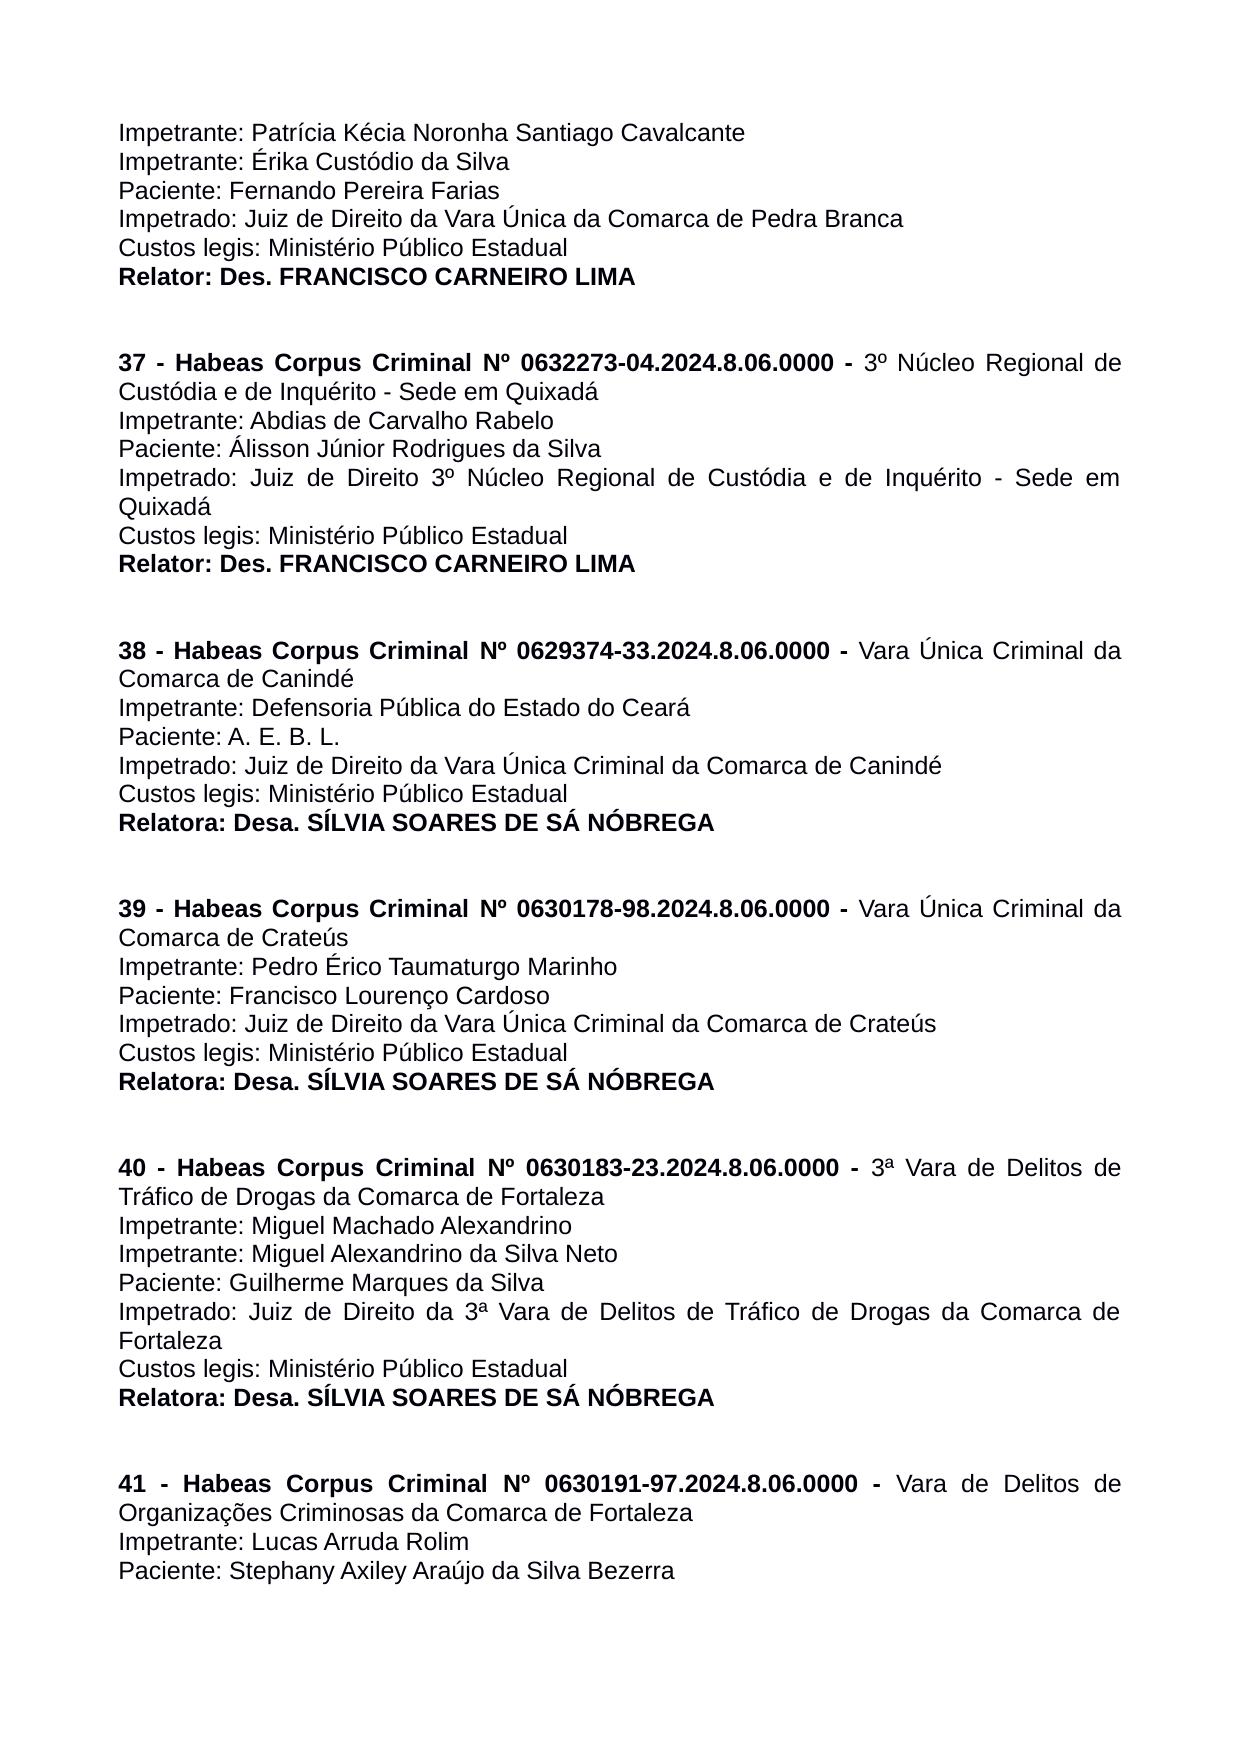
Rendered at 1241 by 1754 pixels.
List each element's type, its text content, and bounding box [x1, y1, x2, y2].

text Impetrante: Patrícia Kécia Noronha Santiago Cavalcante [118, 118, 1122, 147]
text Custos legis: Ministério Público Estadual [118, 1354, 1122, 1383]
text Impetrado: Juiz de Direito da Vara Única Criminal da Comarca de Crateús [118, 1009, 1122, 1038]
text Relatora: Desa. SÍLVIA SOARES DE SÁ NÓBREGA [118, 808, 1122, 837]
text Paciente: Fernando Pereira Farias [118, 176, 1122, 204]
text Relatora: Desa. SÍLVIA SOARES DE SÁ NÓBREGA [118, 1383, 1122, 1412]
text Paciente: Álisson Júnior Rodrigues da Silva [118, 434, 1122, 463]
text Impetrante: Defensoria Pública do Estado do Ceará [118, 693, 1122, 722]
text 38 - Habeas Corpus Criminal Nº 0629374-33.2024.8.06.0000 - Vara Única Criminal da Comarca de Canindé [118, 636, 1122, 693]
text Impetrante: Miguel Machado Alexandrino [118, 1211, 1122, 1239]
text Impetrado: Juiz de Direito da 3ª Vara de Delitos de Tráfico de Drogas da Comarca de Fortaleza [118, 1297, 1122, 1354]
text Relatora: Desa. SÍLVIA SOARES DE SÁ NÓBREGA [118, 1067, 1122, 1096]
text Paciente: Stephany Axiley Araújo da Silva Bezerra [118, 1556, 1122, 1584]
text Custos legis: Ministério Público Estadual [118, 521, 1122, 549]
text Paciente: Guilherme Marques da Silva [118, 1268, 1122, 1297]
text Relator: Des. FRANCISCO CARNEIRO LIMA [118, 549, 1122, 578]
text Paciente: Francisco Lourenço Cardoso [118, 981, 1122, 1009]
text 41 - Habeas Corpus Criminal Nº 0630191-97.2024.8.06.0000 - Vara de Delitos de Organizações Criminosas da Comarca de Fortaleza [118, 1469, 1122, 1527]
text Impetrante: Lucas Arruda Rolim [118, 1527, 1122, 1556]
text Paciente: A. E. B. L. [118, 722, 1122, 751]
text 37 - Habeas Corpus Criminal Nº 0632273-04.2024.8.06.0000 - 3º Núcleo Regional de Custódia e de Inquérito - Sede em Quixadá [118, 348, 1122, 406]
text 39 - Habeas Corpus Criminal Nº 0630178-98.2024.8.06.0000 - Vara Única Criminal da Comarca de Crateús [118, 894, 1122, 952]
text 40 - Habeas Corpus Criminal Nº 0630183-23.2024.8.06.0000 - 3ª Vara de Delitos de Tráfico de Drogas da Comarca de Fortaleza [118, 1153, 1122, 1211]
text Relator: Des. FRANCISCO CARNEIRO LIMA [118, 262, 1122, 291]
text Custos legis: Ministério Público Estadual [118, 1038, 1122, 1067]
text Impetrado: Juiz de Direito 3º Núcleo Regional de Custódia e de Inquérito - Sede em Quixadá [118, 463, 1122, 521]
text Impetrado: Juiz de Direito da Vara Única Criminal da Comarca de Canindé [118, 751, 1122, 779]
text Impetrante: Pedro Érico Taumaturgo Marinho [118, 952, 1122, 981]
text Custos legis: Ministério Público Estadual [118, 779, 1122, 808]
text Impetrante: Érika Custódio da Silva [118, 147, 1122, 176]
text Impetrante: Miguel Alexandrino da Silva Neto [118, 1239, 1122, 1268]
text Custos legis: Ministério Público Estadual [118, 233, 1122, 262]
text Impetrado: Juiz de Direito da Vara Única da Comarca de Pedra Branca [118, 204, 1122, 233]
text Impetrante: Abdias de Carvalho Rabelo [118, 406, 1122, 434]
